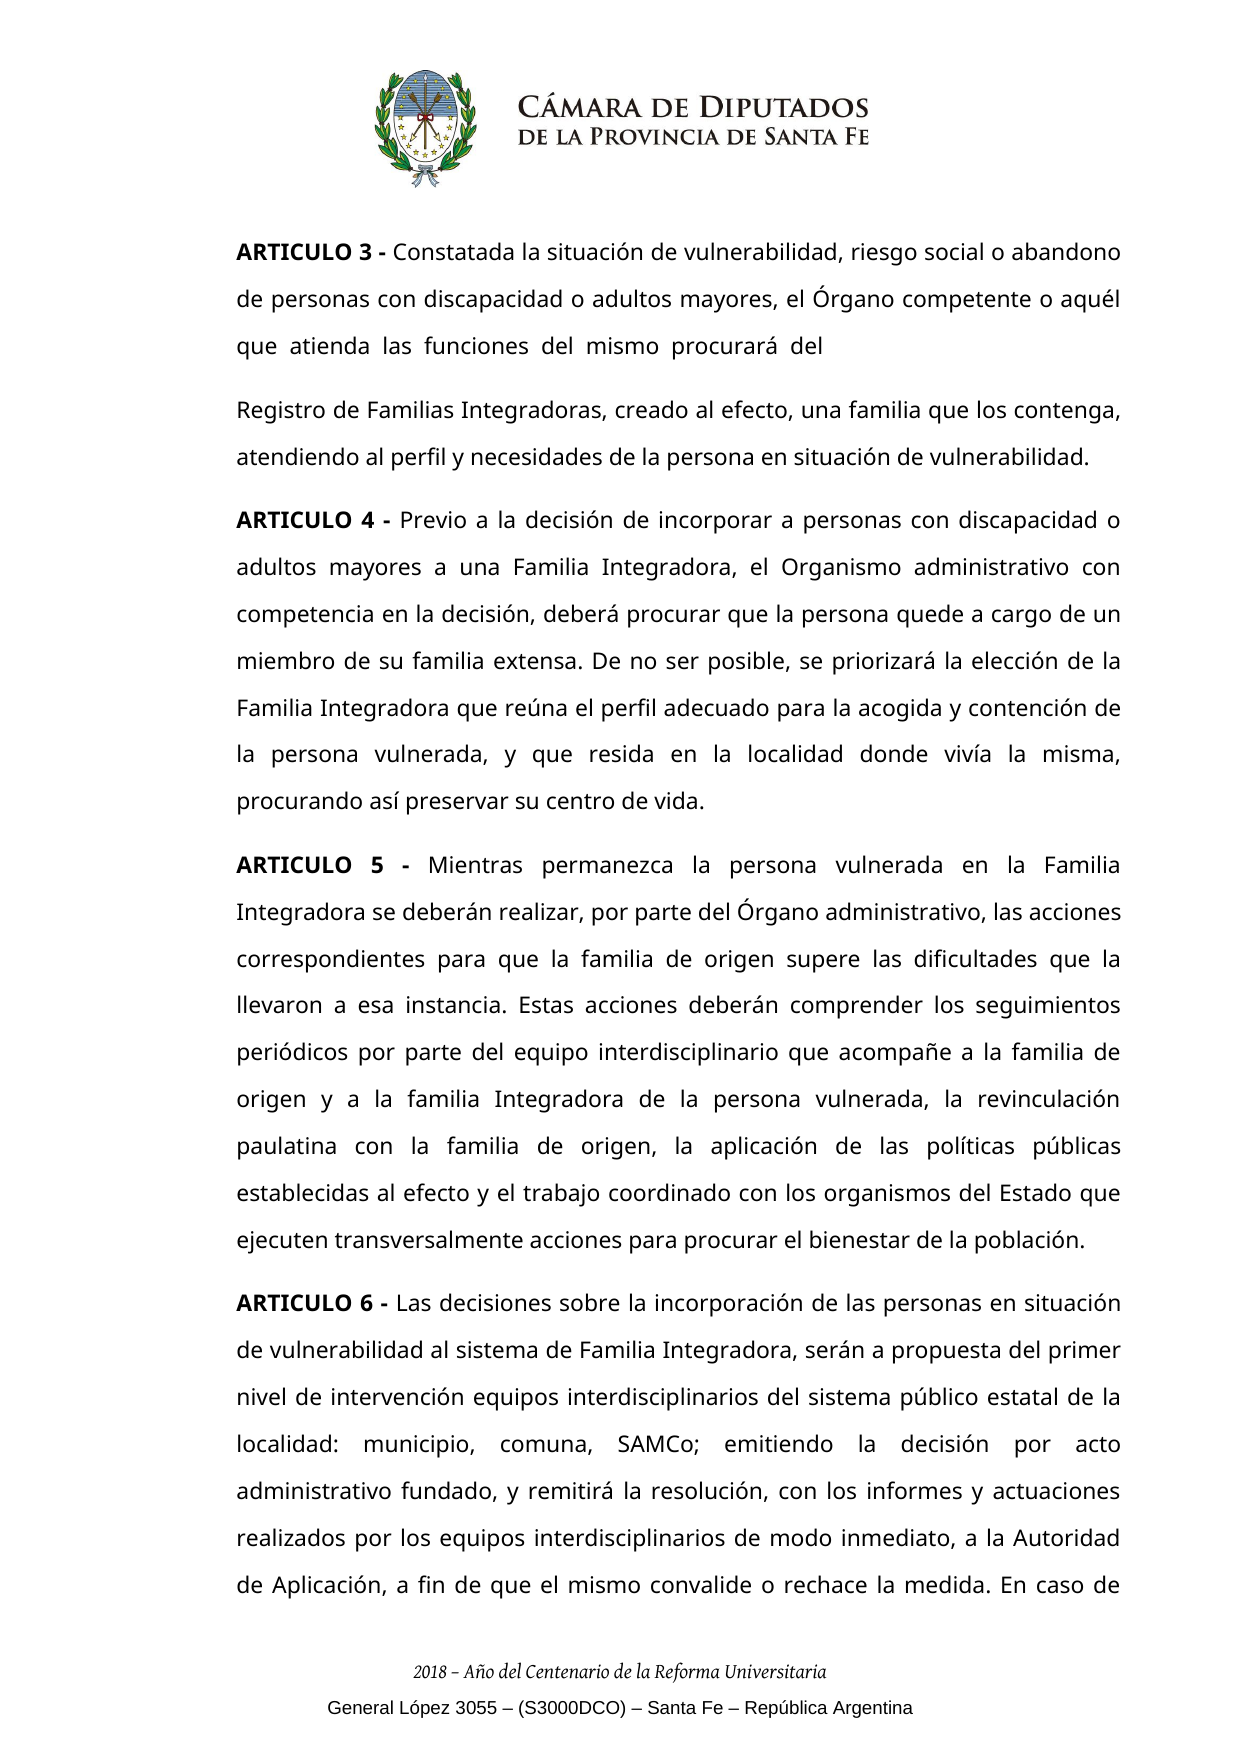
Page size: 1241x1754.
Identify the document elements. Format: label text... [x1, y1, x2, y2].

text ARTICULO 3 - Constatada la situación de vulnerabilidad, riesgo social o abandono de personas con discapacidad o adultos mayores, el Órgano competente o aquél que atienda las funciones del mismo procurará del [236, 236, 1122, 361]
text ARTICULO 4 - Previo a la decisión de incorporar a personas con discapacidad o adultos mayores a una Familia Integradora, el Organismo administrativo con competencia en la decisión, deberá procurar que la persona quede a cargo de un miembro de su familia extensa. De no ser posible, se priorizará la elección de la Familia Integradora que reúna el perfil adecuado para la acogida y contención de la persona vulnerada, y que resida en la localidad donde vivía la misma, procurando así preservar su centro de vida. [236, 504, 1122, 816]
text ARTICULO 6 - Las decisiones sobre la incorporación de las personas en situación de vulnerabilidad al sistema de Familia Integradora, serán a propuesta del primer nivel de intervención equipos interdisciplinarios del sistema público estatal de la localidad: municipio, comuna, SAMCo; emitiendo la decisión por acto administrativo fundado, y remitirá la resolución, con los informes y actuaciones realizados por los equipos interdisciplinarios de modo inmediato, a la Autoridad de Aplicación, a fin de que el mismo convalide o rechace la medida. En caso de [236, 1287, 1122, 1600]
text ARTICULO 5 - Mientras permanezca la persona vulnerada en la Familia Integradora se deberán realizar, por parte del Órgano administrativo, las acciones correspondientes para que la familia de origen supere las dificultades que la llevaron a esa instancia. Estas acciones deberán comprender los seguimientos periódicos por parte del equipo interdisciplinario que acompañe a la familia de origen y a la familia Integradora de la persona vulnerada, la revinculación paulatina con la familia de origen, la aplicación de las políticas públicas establecidas al efecto y el trabajo coordinado con los organismos del Estado que ejecuten transversalmente acciones para procurar el bienestar de la población. [236, 849, 1122, 1255]
picture [374, 70, 869, 192]
text Registro de Familias Integradoras, creado al efecto, una familia que los contenga, atendiendo al perfil y necesidades de la persona en situación de vulnerabilidad. [236, 393, 1122, 472]
